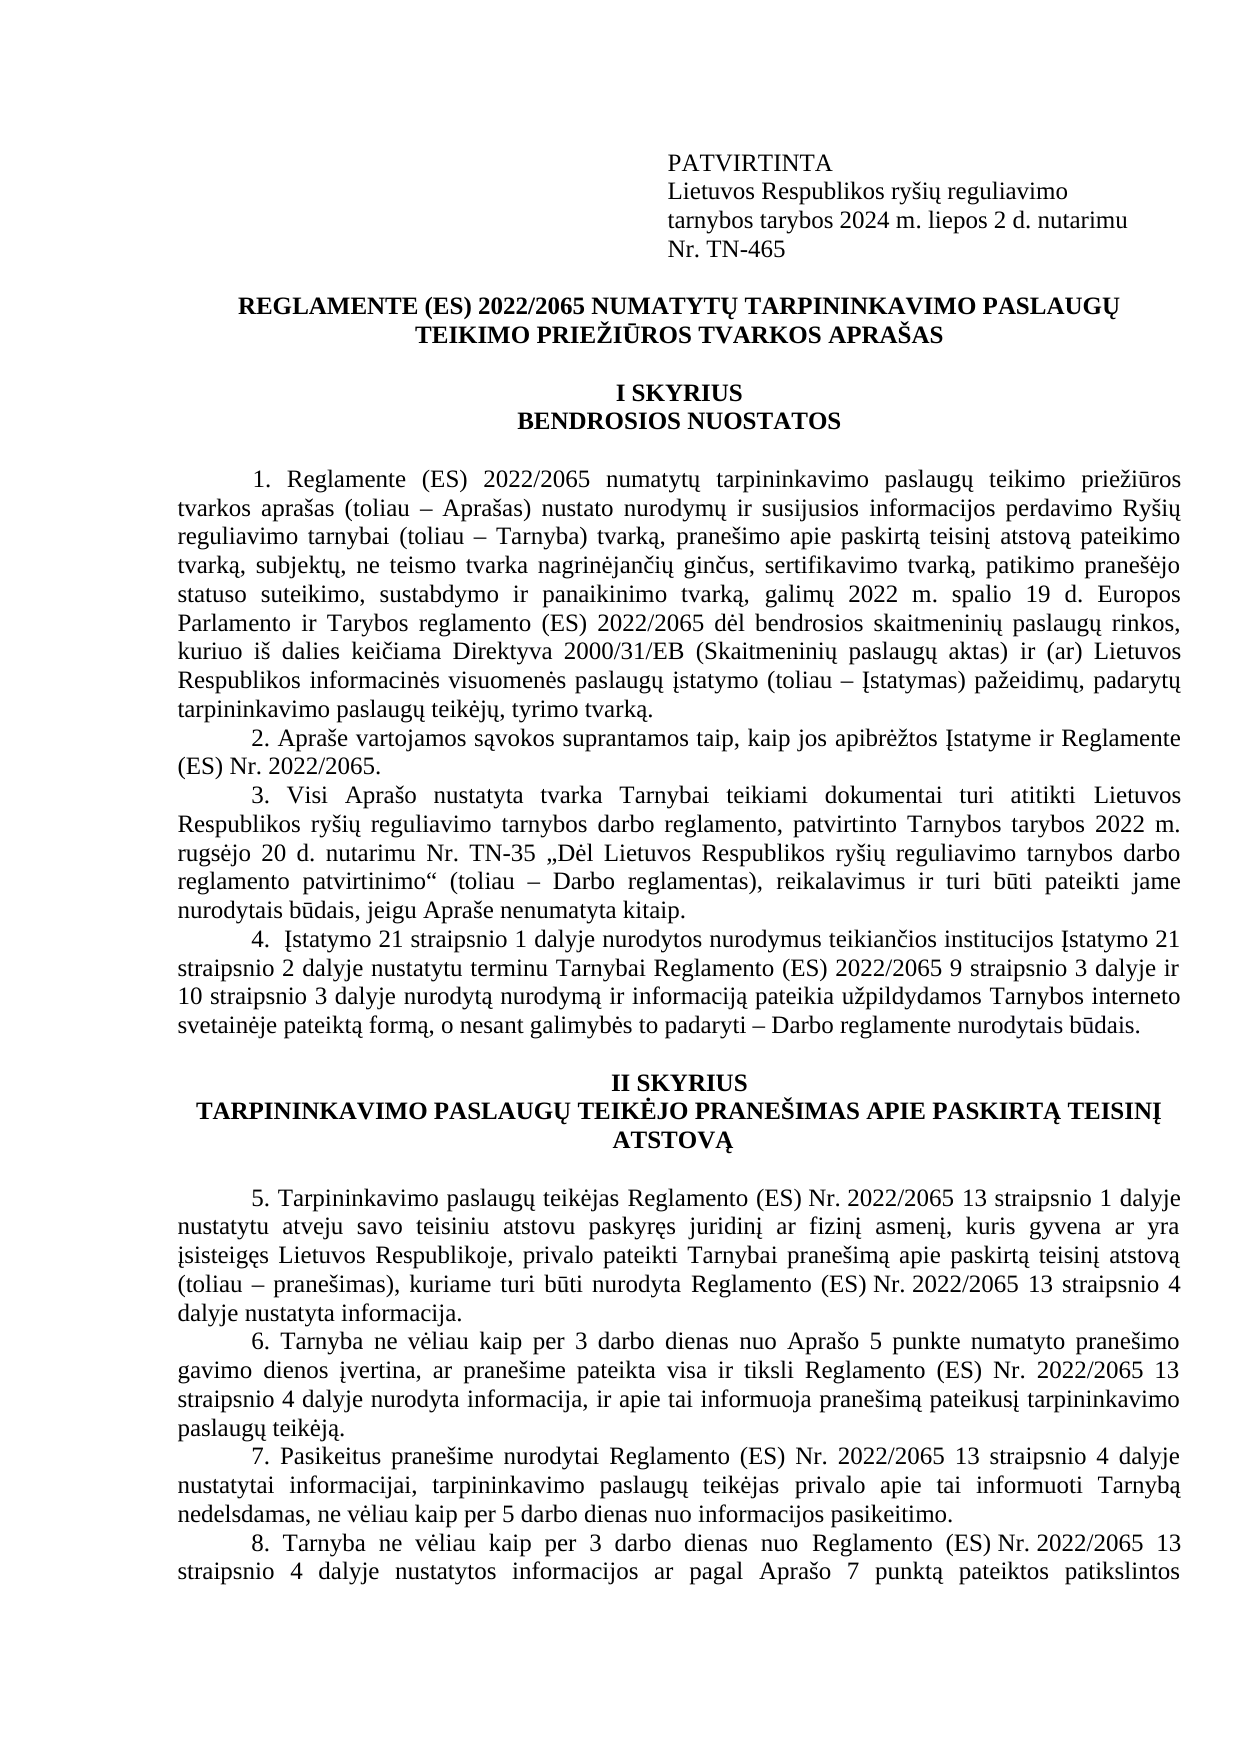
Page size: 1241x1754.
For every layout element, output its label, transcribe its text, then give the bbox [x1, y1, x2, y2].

text 1. Reglamente (ES) 2022/2065 numatytų tarpininkavimo paslaugų teikimo priežiūros tvarkos aprašas (toliau – Aprašas) nustato nurodymų ir susijusios informacijos perdavimo Ryšių reguliavimo tarnybai (toliau – Tarnyba) tvarką, pranešimo apie paskirtą teisinį atstovą pateikimo tvarką, subjektų, ne teismo tvarka nagrinėjančių ginčus, sertifikavimo tvarką, patikimo pranešėjo statuso suteikimo, sustabdymo ir panaikinimo tvarką, galimų 2022 m. spalio 19 d. Europos Parlamento ir Tarybos reglamento (ES) 2022/2065 dėl bendrosios skaitmeninių paslaugų rinkos, kuriuo iš dalies keičiama Direktyva 2000/31/EB (Skaitmeninių paslaugų aktas) ir (ar) Lietuvos Respublikos informacinės visuomenės paslaugų įstatymo (toliau – Įstatymas) pažeidimų, padarytų tarpininkavimo paslaugų teikėjų, tyrimo tvarką. [177, 464, 1181, 723]
text 4. Įstatymo 21 straipsnio 1 dalyje nurodytos nurodymus teikiančios institucijos Įstatymo 21 straipsnio 2 dalyje nustatytu terminu Tarnybai Reglamento (ES) 2022/2065 9 straipsnio 3 dalyje ir 10 straipsnio 3 dalyje nurodytą nurodymą ir informaciją pateikia užpildydamos Tarnybos interneto svetainėje pateiktą formą, o nesant galimybės to padaryti – Darbo reglamente nurodytais būdais. [177, 924, 1181, 1039]
text II SKYRIUS [177, 1068, 1181, 1096]
text Nr. TN-465 [177, 234, 1181, 263]
text Lietuvos Respublikos ryšių reguliavimo [177, 176, 1181, 205]
text TARPININKAVIMO PASLAUGŲ TEIKĖJO PRANEŠIMAS APIE PASKIRTĄ TEISINĮ ATSTOVĄ [177, 1096, 1181, 1154]
text PATVIRTINTA [177, 148, 1181, 176]
text 7. Pasikeitus pranešime nurodytai Reglamento (ES) Nr. 2022/2065 13 straipsnio 4 dalyje nustatytai informacijai, tarpininkavimo paslaugų teikėjas privalo apie tai informuoti Tarnybą nedelsdamas, ne vėliau kaip per 5 darbo dienas nuo informacijos pasikeitimo. [177, 1441, 1181, 1528]
text 2. Apraše vartojamos sąvokos suprantamos taip, kaip jos apibrėžtos Įstatyme ir Reglamente (ES) Nr. 2022/2065. [177, 723, 1181, 780]
text REGLAMENTE (ES) 2022/2065 NUMATYTŲ TARPININKAVIMO PASLAUGŲ TEIKIMO PRIEŽIŪROS TVARKOS APRAŠAS [177, 291, 1181, 349]
text 5. Tarpininkavimo paslaugų teikėjas Reglamento (ES) Nr. 2022/2065 13 straipsnio 1 dalyje nustatytu atveju savo teisiniu atstovu paskyręs juridinį ar fizinį asmenį, kuris gyvena ar yra įsisteigęs Lietuvos Respublikoje, privalo pateikti Tarnybai pranešimą apie paskirtą teisinį atstovą (toliau – pranešimas), kuriame turi būti nurodyta Reglamento (ES) Nr. 2022/2065 13 straipsnio 4 dalyje nustatyta informacija. [177, 1183, 1181, 1326]
text I SKYRIUS [177, 378, 1181, 406]
text BENDROSIOS NUOSTATOS [177, 406, 1181, 435]
text 8. Tarnyba ne vėliau kaip per 3 darbo dienas nuo Reglamento (ES) Nr. 2022/2065 13 straipsnio 4 dalyje nustatytos informacijos ar pagal Aprašo 7 punktą pateiktos patikslintos [177, 1528, 1181, 1585]
text 3. Visi Aprašo nustatyta tvarka Tarnybai teikiami dokumentai turi atitikti Lietuvos Respublikos ryšių reguliavimo tarnybos darbo reglamento, patvirtinto Tarnybos tarybos 2022 m. rugsėjo 20 d. nutarimu Nr. TN-35 „Dėl Lietuvos Respublikos ryšių reguliavimo tarnybos darbo reglamento patvirtinimo“ (toliau – Darbo reglamentas), reikalavimus ir turi būti pateikti jame nurodytais būdais, jeigu Apraše nenumatyta kitaip. [177, 780, 1181, 924]
text 6. Tarnyba ne vėliau kaip per 3 darbo dienas nuo Aprašo 5 punkte numatyto pranešimo gavimo dienos įvertina, ar pranešime pateikta visa ir tiksli Reglamento (ES) Nr. 2022/2065 13 straipsnio 4 dalyje nurodyta informacija, ir apie tai informuoja pranešimą pateikusį tarpininkavimo paslaugų teikėją. [177, 1326, 1181, 1441]
text tarnybos tarybos 2024 m. liepos 2 d. nutarimu [177, 205, 1181, 234]
